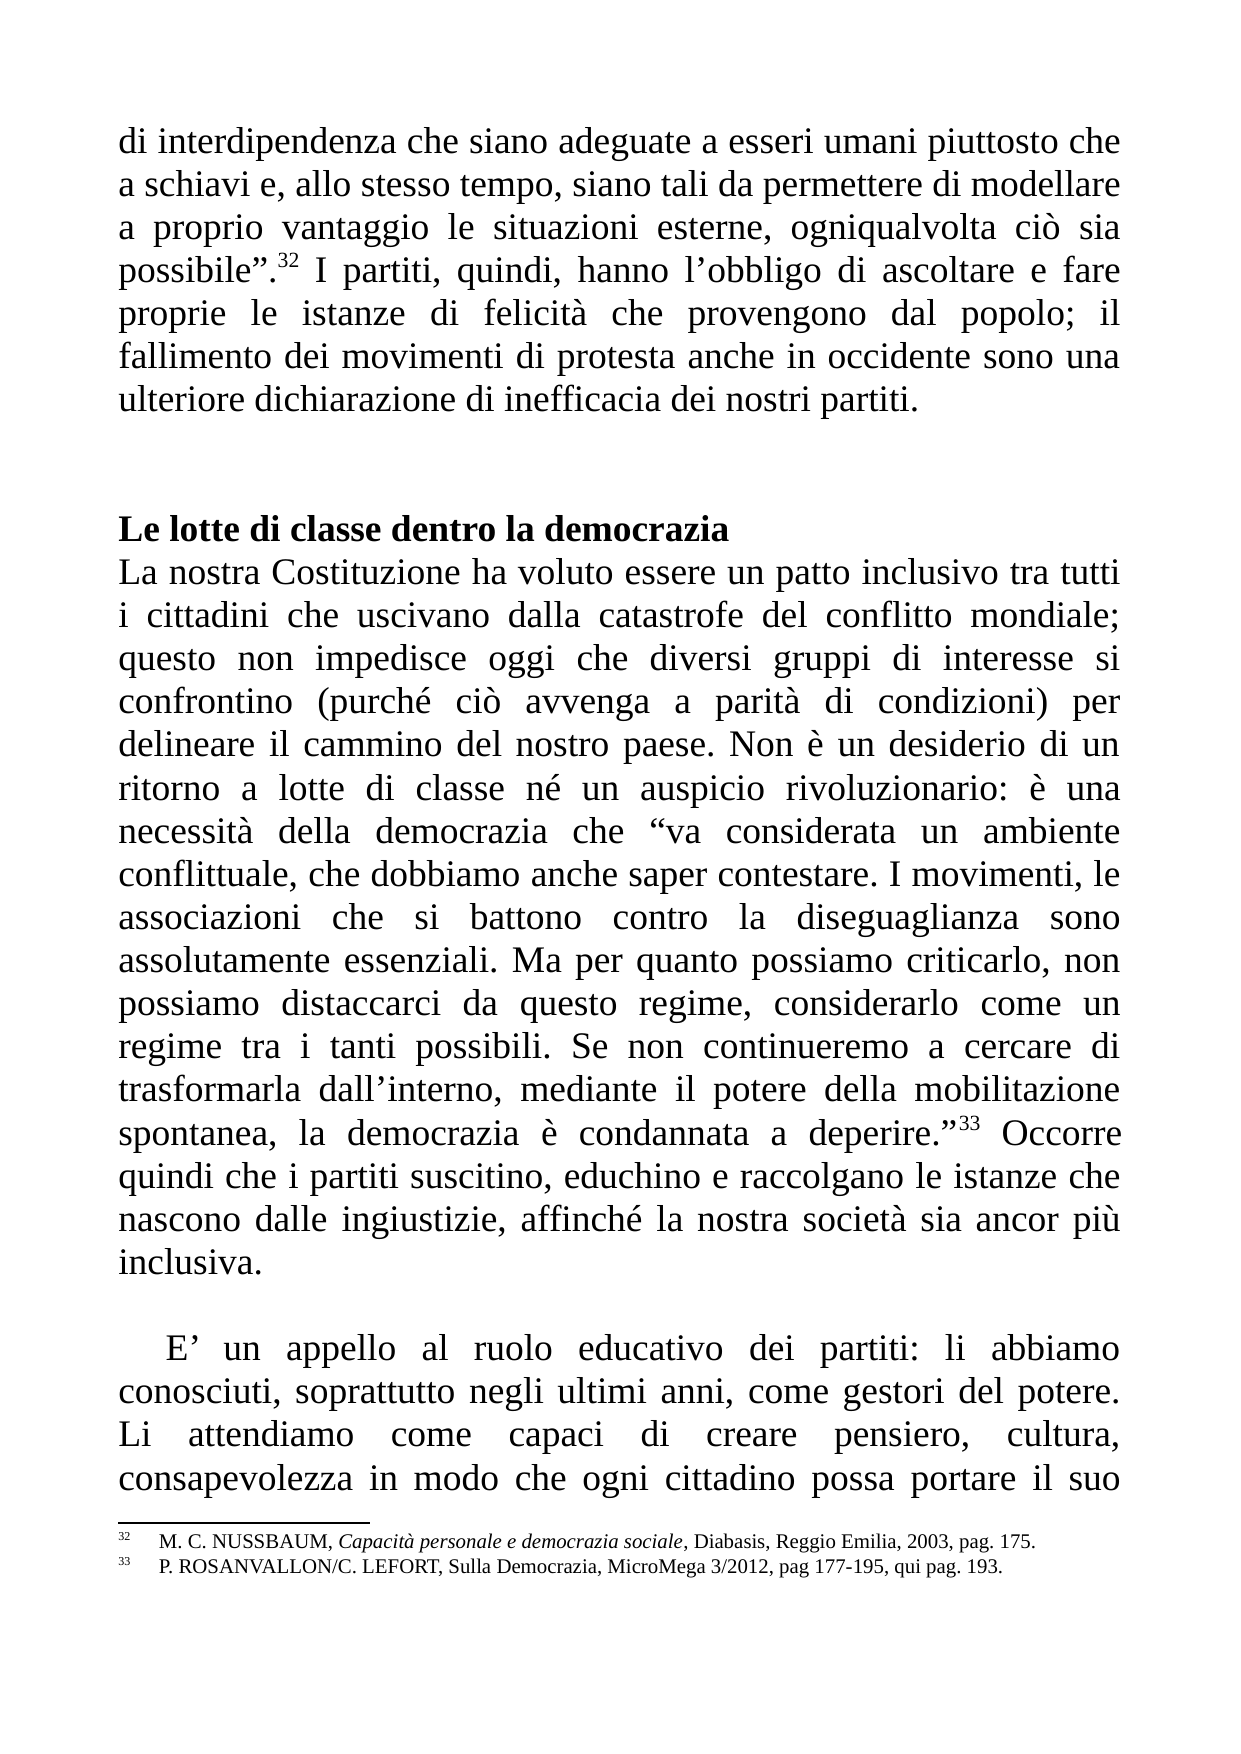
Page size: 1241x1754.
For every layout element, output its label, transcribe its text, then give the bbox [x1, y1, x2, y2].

text La nostra Costituzione ha voluto essere un patto inclusivo tra tutti i cittadini che uscivano dalla catastrofe del conflitto mondiale; questo non impedisce oggi che diversi gruppi di interesse si confrontino (purché ciò avvenga a parità di condizioni) per delineare il cammino del nostro paese. Non è un desiderio di un ritorno a lotte di classe né un auspicio rivoluzionario: è una necessità della democrazia che “va considerata un ambiente conflittuale, che dobbiamo anche saper contestare. I movimenti, le associazioni che si battono contro la diseguaglianza sono assolutamente essenziali. Ma per quanto possiamo criticarlo, non possiamo distaccarci da questo regime, considerarlo come un regime tra i tanti possibili. Se non continueremo a cercare di trasformarla dall’interno, mediante il potere della mobilitazione spontanea, la democrazia è condannata a deperire.” Occorre quindi che i partiti suscitino, educhino e raccolgano le istanze che nascono dalle ingiustizie, affinché la nostra società sia ancor più inclusiva. [118, 549, 1122, 1282]
text P. ROSANVALLON/C. LEFORT, Sulla Democrazia, MicroMega 3/2012, pag 177-195, qui pag. 193. [118, 1553, 1122, 1578]
text di interdipendenza che siano adeguate a esseri umani piuttosto che a schiavi e, allo stesso tempo, siano tali da permettere di modellare a proprio vantaggio le situazioni esterne, ogniqualvolta ciò sia possibile”. I partiti, quindi, hanno l’obbligo di ascoltare e fare proprie le istanze di felicità che provengono dal popolo; il fallimento dei movimenti di protesta anche in occidente sono una ulteriore dichiarazione di inefficacia dei nostri partiti. [118, 118, 1122, 420]
text M. C. NUSSBAUM, Capacità personale e democrazia sociale, Diabasis, Reggio Emilia, 2003, pag. 175. [118, 1529, 1122, 1553]
text E’ un appello al ruolo educativo dei partiti: li abbiamo conosciuti, soprattutto negli ultimi anni, come gestori del potere. Li attendiamo come capaci di creare pensiero, cultura, consapevolezza in modo che ogni cittadino possa portare il suo [118, 1326, 1122, 1498]
text Le lotte di classe dentro la democrazia [118, 506, 1122, 549]
